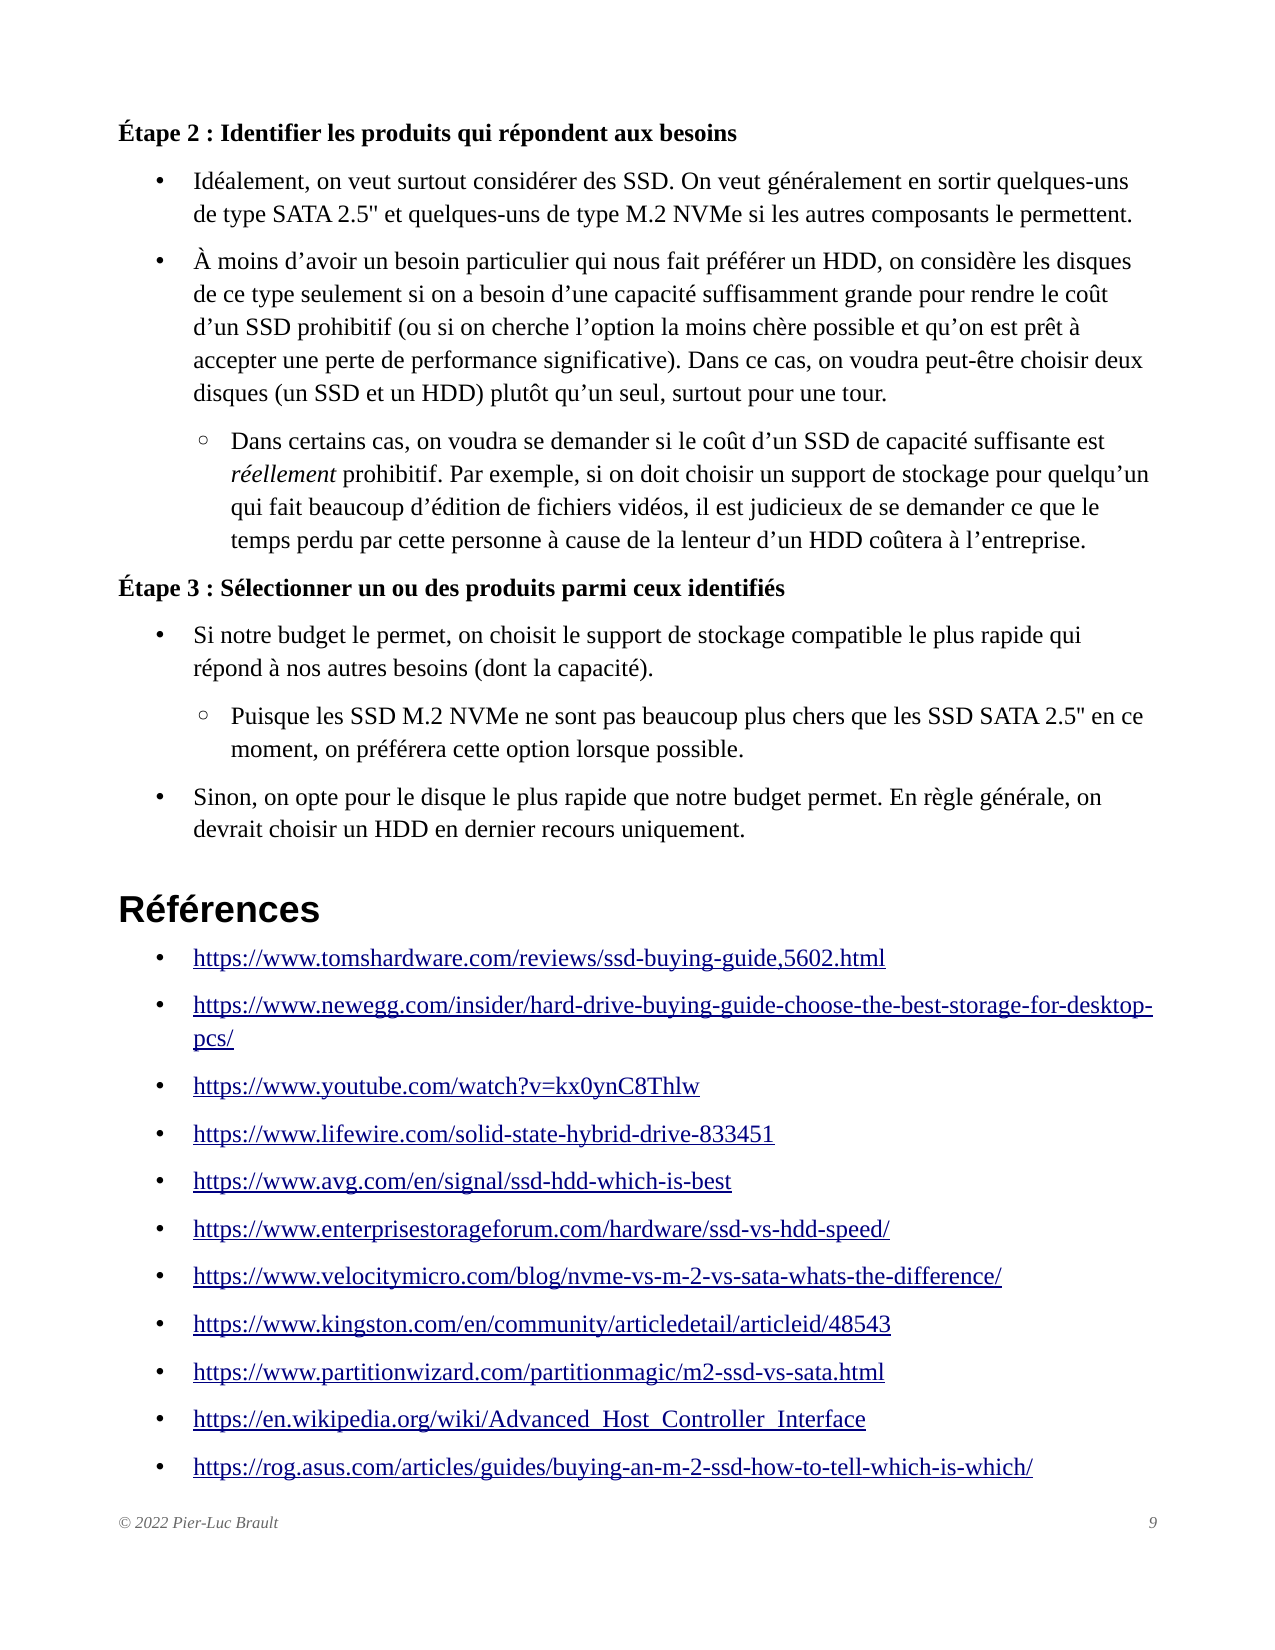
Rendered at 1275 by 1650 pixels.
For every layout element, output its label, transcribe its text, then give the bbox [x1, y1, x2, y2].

list https://www.lifewire.com/solid-state-hybrid-drive-833451 [156, 1119, 1157, 1147]
list À moins d’avoir un besoin particulier qui nous fait préférer un HDD, on considère les disques de ce type seulement si on a besoin d’une capacité suffisamment grande pour rendre le coût d’un SSD prohibitif (ou si on cherche l’option la moins chère possible et qu’on est prêt à accepter une perte de performance significative). Dans ce cas, on voudra peut-être choisir deux disques (un SSD et un HDD) plutôt qu’un seul, surtout pour une tour. [156, 246, 1157, 407]
list https://www.partitionwizard.com/partitionmagic/m2-ssd-vs-sata.html [156, 1357, 1157, 1385]
list Si notre budget le permet, on choisit le support de stockage compatible le plus rapide qui répond à nos autres besoins (dont la capacité). [156, 620, 1157, 682]
list https://www.kingston.com/en/community/articledetail/articleid/48543 [156, 1309, 1157, 1338]
list https://rog.asus.com/articles/guides/buying-an-m-2-ssd-how-to-tell-which-is-which/ [156, 1452, 1157, 1481]
list https://www.tomshardware.com/reviews/ssd-buying-guide,5602.html [156, 943, 1157, 972]
text Étape 2 : Identifier les produits qui répondent aux besoins [118, 118, 1157, 147]
list https://www.newegg.com/insider/hard-drive-buying-guide-choose-the-best-storage-for-desktop-pcs/ [156, 990, 1157, 1052]
text Étape 3 : Sélectionner un ou des produits parmi ceux identifiés [118, 573, 1157, 601]
list Dans certains cas, on voudra se demander si le coût d’un SSD de capacité suffisante est réellement prohibitif. Par exemple, si on doit choisir un support de stockage pour quelqu’un qui fait beaucoup d’édition de fichiers vidéos, il est judicieux de se demander ce que le temps perdu par cette personne à cause de la lenteur d’un HDD coûtera à l’entreprise. [193, 426, 1157, 554]
list Idéalement, on veut surtout considérer des SSD. On veut généralement en sortir quelques-uns de type SATA 2.5'' et quelques-uns de type M.2 NVMe si les autres composants le permettent. [156, 166, 1157, 227]
list https://www.youtube.com/watch?v=kx0ynC8Thlw [156, 1071, 1157, 1100]
list https://www.enterprisestorageforum.com/hardware/ssd-vs-hdd-speed/ [156, 1214, 1157, 1243]
list Sinon, on opte pour le disque le plus rapide que notre budget permet. En règle générale, on devrait choisir un HDD en dernier recours uniquement. [156, 782, 1157, 843]
list Puisque les SSD M.2 NVMe ne sont pas beaucoup plus chers que les SSD SATA 2.5'' en ce moment, on préférera cette option lorsque possible. [193, 701, 1157, 763]
list https://www.avg.com/en/signal/ssd-hdd-which-is-best [156, 1166, 1157, 1195]
list https://en.wikipedia.org/wiki/Advanced_Host_Controller_Interface [156, 1404, 1157, 1433]
list https://www.velocitymicro.com/blog/nvme-vs-m-2-vs-sata-whats-the-difference/ [156, 1261, 1157, 1290]
subtitle Références [118, 887, 1157, 930]
